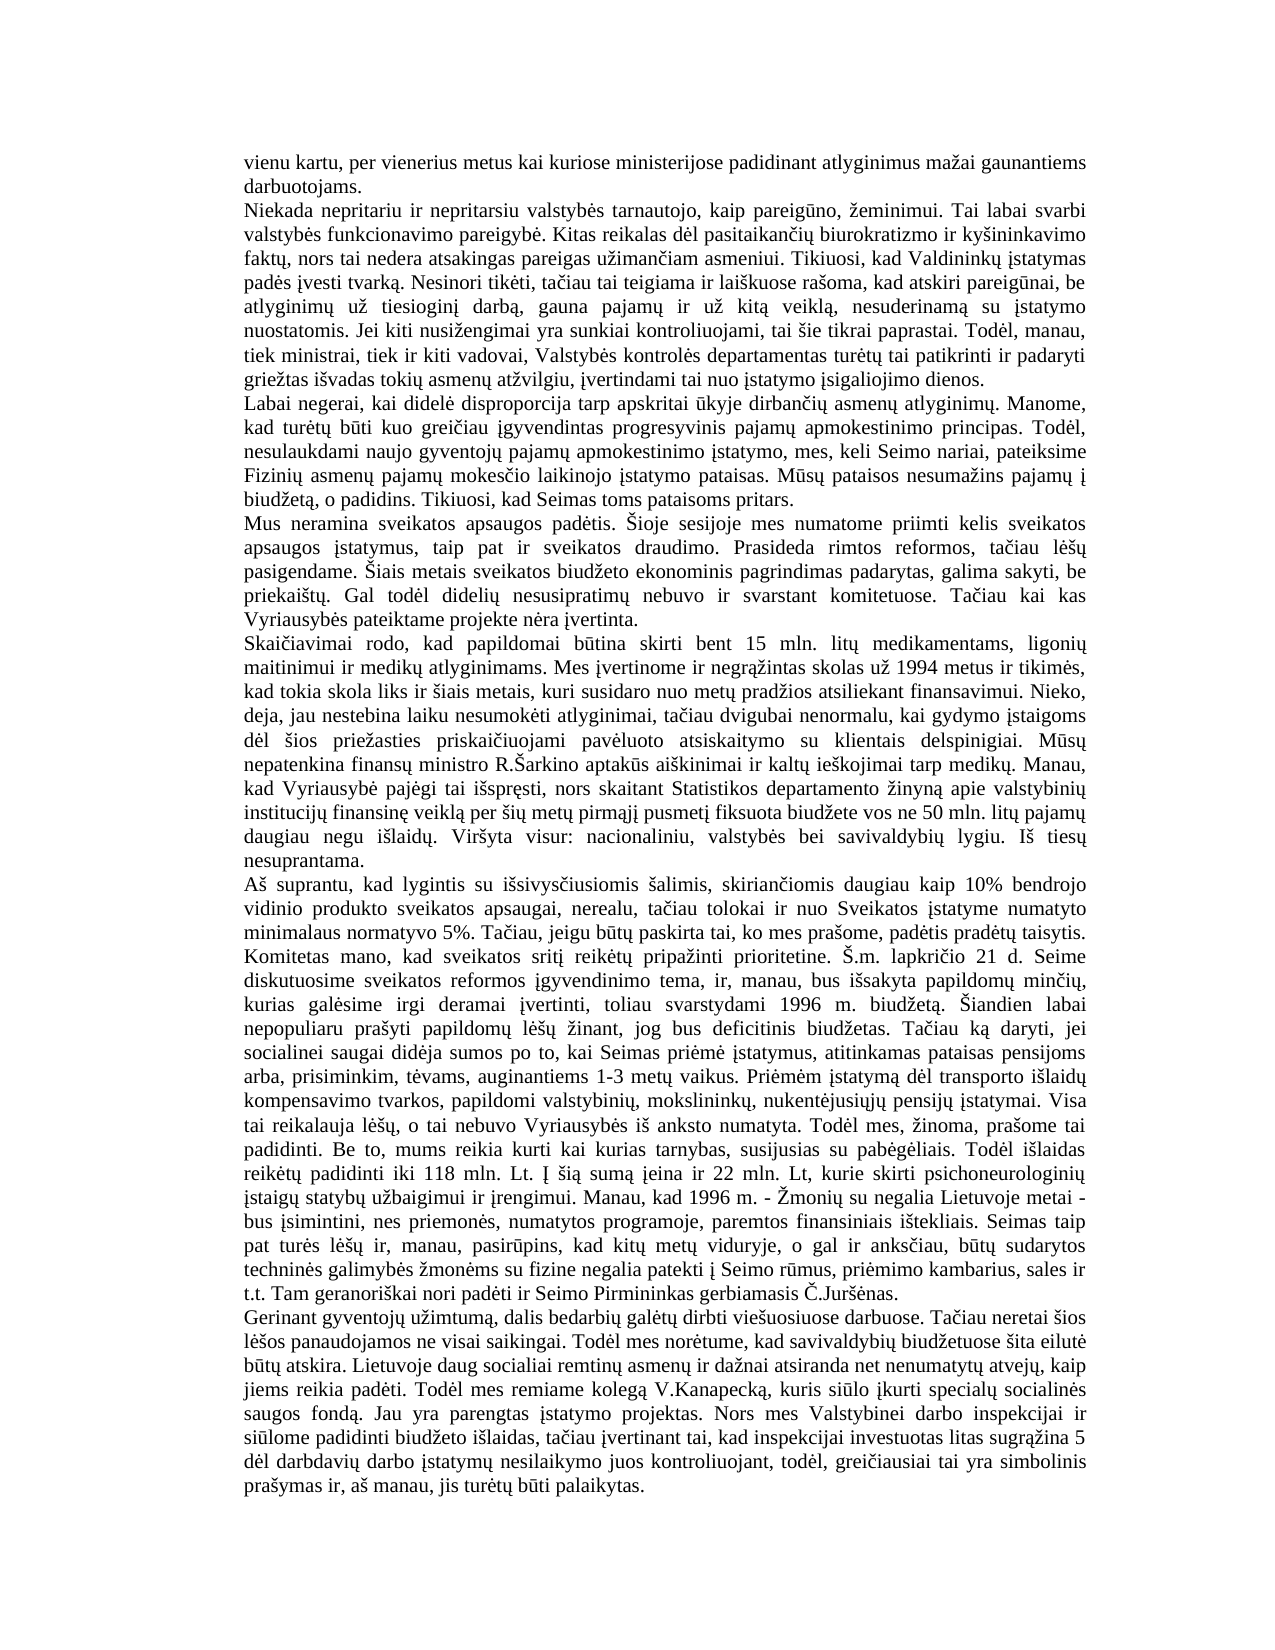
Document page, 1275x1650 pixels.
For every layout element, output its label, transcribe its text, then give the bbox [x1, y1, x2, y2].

text vienu kartu, per vienerius metus kai kuriose ministerijose padidinant atlyginimus mažai gaunantiems darbuotojams. [244, 150, 1087, 198]
text Labai negerai, kai didelė disproporcija tarp apskritai ūkyje dirbančių asmenų atlyginimų. Manome, kad turėtų būti kuo greičiau įgyvendintas progresyvinis pajamų apmokestinimo principas. Todėl, nesulaukdami naujo gyventojų pajamų apmokestinimo įstatymo, mes, keli Seimo nariai, pateiksime Fizinių asmenų pajamų mokesčio laikinojo įstatymo pataisas. Mūsų pataisos nesumažins pajamų į biudžetą, o padidins. Tikiuosi, kad Seimas toms pataisoms pritars. [244, 391, 1087, 511]
text Mus neramina sveikatos apsaugos padėtis. Šioje sesijoje mes numatome priimti kelis sveikatos apsaugos įstatymus, taip pat ir sveikatos draudimo. Prasideda rimtos reformos, tačiau lėšų pasigendame. Šiais metais sveikatos biudžeto ekonominis pagrindimas padarytas, galima sakyti, be priekaištų. Gal todėl didelių nesusipratimų nebuvo ir svarstant komitetuose. Tačiau kai kas Vyriausybės pateiktame projekte nėra įvertinta. [244, 511, 1087, 631]
text Aš suprantu, kad lygintis su išsivysčiusiomis šalimis, skiriančiomis daugiau kaip 10% bendrojo vidinio produkto sveikatos apsaugai, nerealu, tačiau tolokai ir nuo Sveikatos įstatyme numatyto minimalaus normatyvo 5%. Tačiau, jeigu būtų paskirta tai, ko mes prašome, padėtis pradėtų taisytis. Komitetas mano, kad sveikatos sritį reikėtų pripažinti prioritetine. Š.m. lapkričio 21 d. Seime diskutuosime sveikatos reformos įgyvendinimo tema, ir, manau, bus išsakyta papildomų minčių, kurias galėsime irgi deramai įvertinti, toliau svarstydami 1996 m. biudžetą. Šiandien labai nepopuliaru prašyti papildomų lėšų žinant, jog bus deficitinis biudžetas. Tačiau ką daryti, jei socialinei saugai didėja sumos po to, kai Seimas priėmė įstatymus, atitinkamas pataisas pensijoms arba, prisiminkim, tėvams, auginantiems 1-3 metų vaikus. Priėmėm įstatymą dėl transporto išlaidų kompensavimo tvarkos, papildomi valstybinių, mokslininkų, nukentėjusiųjų pensijų įstatymai. Visa tai reikalauja lėšų, o tai nebuvo Vyriausybės iš anksto numatyta. Todėl mes, žinoma, prašome tai padidinti. Be to, mums reikia kurti kai kurias tarnybas, susijusias su pabėgėliais. Todėl išlaidas reikėtų padidinti iki 118 mln. Lt. Į šią sumą įeina ir 22 mln. Lt, kurie skirti psichoneurologinių įstaigų statybų užbaigimui ir įrengimui. Manau, kad 1996 m. - Žmonių su negalia Lietuvoje metai - bus įsimintini, nes priemonės, numatytos programoje, paremtos finansiniais ištekliais. Seimas taip pat turės lėšų ir, manau, pasirūpins, kad kitų metų viduryje, o gal ir anksčiau, būtų sudarytos techninės galimybės žmonėms su fizine negalia patekti į Seimo rūmus, priėmimo kambarius, sales ir t.t. Tam geranoriškai nori padėti ir Seimo Pirmininkas gerbiamasis Č.Juršėnas. [244, 872, 1087, 1305]
text Gerinant gyventojų užimtumą, dalis bedarbių galėtų dirbti viešuosiuose darbuose. Tačiau neretai šios lėšos panaudojamos ne visai saikingai. Todėl mes norėtume, kad savivaldybių biudžetuose šita eilutė būtų atskira. Lietuvoje daug socialiai remtinų asmenų ir dažnai atsiranda net nenumatytų atvejų, kaip jiems reikia padėti. Todėl mes remiame kolegą V.Kanapecką, kuris siūlo įkurti specialų socialinės saugos fondą. Jau yra parengtas įstatymo projektas. Nors mes Valstybinei darbo inspekcijai ir siūlome padidinti biudžeto išlaidas, tačiau įvertinant tai, kad inspekcijai investuotas litas sugrąžina 5 dėl darbdavių darbo įstatymų nesilaikymo juos kontroliuojant, todėl, greičiausiai tai yra simbolinis prašymas ir, aš manau, jis turėtų būti palaikytas. [244, 1305, 1087, 1497]
text Niekada nepritariu ir nepritarsiu valstybės tarnautojo, kaip pareigūno, žeminimui. Tai labai svarbi valstybės funkcionavimo pareigybė. Kitas reikalas dėl pasitaikančių biurokratizmo ir kyšininkavimo faktų, nors tai nedera atsakingas pareigas užimančiam asmeniui. Tikiuosi, kad Valdininkų įstatymas padės įvesti tvarką. Nesinori tikėti, tačiau tai teigiama ir laiškuose rašoma, kad atskiri pareigūnai, be atlyginimų už tiesioginį darbą, gauna pajamų ir už kitą veiklą, nesuderinamą su įstatymo nuostatomis. Jei kiti nusižengimai yra sunkiai kontroliuojami, tai šie tikrai paprastai. Todėl, manau, tiek ministrai, tiek ir kiti vadovai, Valstybės kontrolės departamentas turėtų tai patikrinti ir padaryti griežtas išvadas tokių asmenų atžvilgiu, įvertindami tai nuo įstatymo įsigaliojimo dienos. [244, 198, 1087, 391]
text Skaičiavimai rodo, kad papildomai būtina skirti bent 15 mln. litų medikamentams, ligonių maitinimui ir medikų atlyginimams. Mes įvertinome ir negrąžintas skolas už 1994 metus ir tikimės, kad tokia skola liks ir šiais metais, kuri susidaro nuo metų pradžios atsiliekant finansavimui. Nieko, deja, jau nestebina laiku nesumokėti atlyginimai, tačiau dvigubai nenormalu, kai gydymo įstaigoms dėl šios priežasties priskaičiuojami pavėluoto atsiskaitymo su klientais delspinigiai. Mūsų nepatenkina finansų ministro R.Šarkino aptakūs aiškinimai ir kaltų ieškojimai tarp medikų. Manau, kad Vyriausybė pajėgi tai išspręsti, nors skaitant Statistikos departamento žinyną apie valstybinių institucijų finansinę veiklą per šių metų pirmąjį pusmetį fiksuota biudžete vos ne 50 mln. litų pajamų daugiau negu išlaidų. Viršyta visur: nacionaliniu, valstybės bei savivaldybių lygiu. Iš tiesų nesuprantama. [244, 631, 1087, 872]
